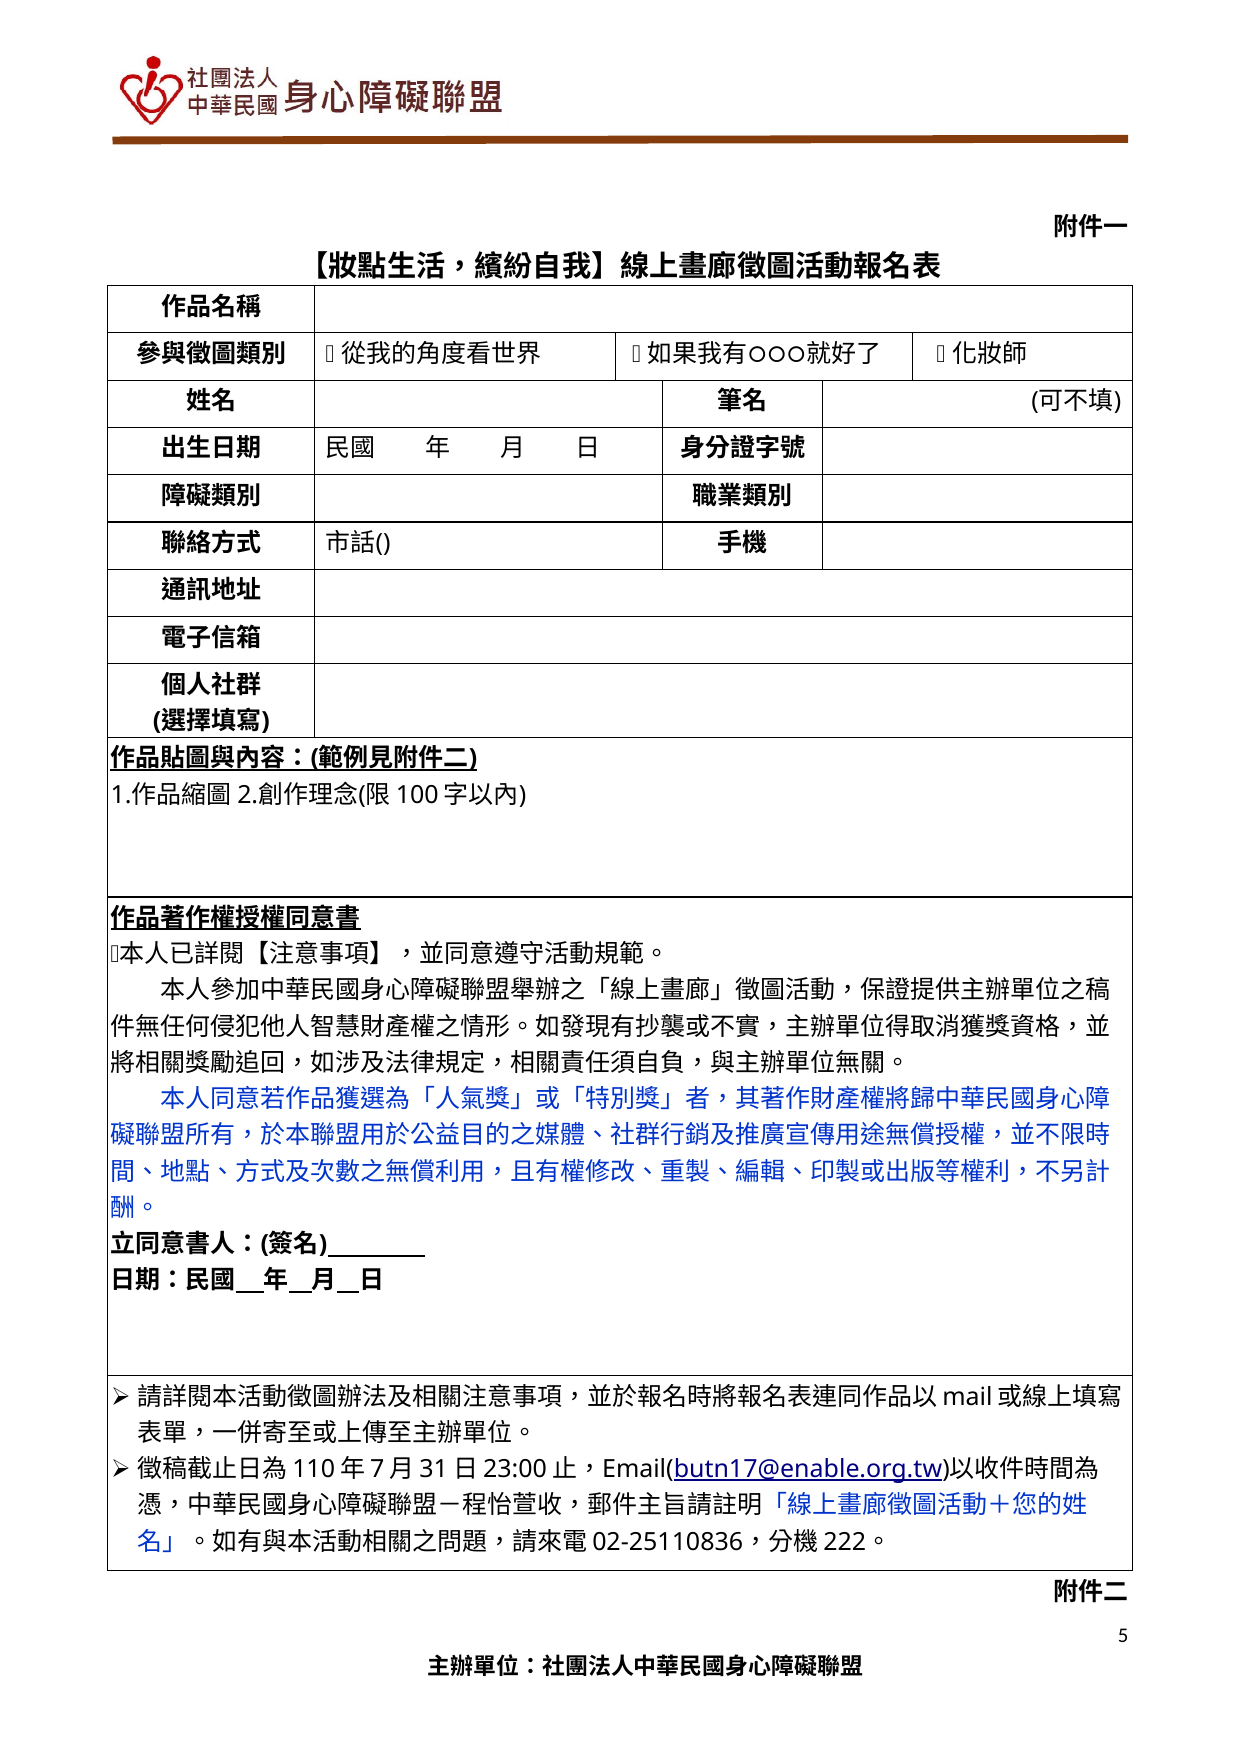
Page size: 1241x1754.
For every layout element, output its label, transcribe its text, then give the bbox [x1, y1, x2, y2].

table_cell  如果我有就好了 [616, 333, 912, 379]
table_cell [315, 617, 1132, 663]
text 【妝點生活，繽紛自我】線上畫廊徵圖活動報名表 [112, 243, 1128, 285]
table_cell 作品貼圖與內容：(範例見附件二) 1.作品縮圖 2.創作理念(限100字以內) [108, 738, 1132, 896]
table_cell [315, 381, 662, 427]
table_cell 電子信箱 [108, 617, 314, 663]
table_cell 筆名 [663, 381, 822, 427]
table_cell  化妝師 [913, 333, 1132, 379]
table_cell [823, 428, 1132, 474]
table_cell 手機 [663, 523, 822, 569]
table_cell 民國 年 月 日 [315, 428, 662, 474]
table_cell 通訊地址 [108, 570, 314, 616]
table_header [315, 286, 1132, 332]
table_cell 作品著作權授權同意書 本人已詳閱【注意事項】，並同意遵守活動規範。 本人參加中華民國身心障礙聯盟舉辦之「線上畫廊」徵圖活動，保證提供主辦單位之稿件無任何侵犯他人智慧財產權之情形。如發現有抄襲或不實，主辦單位得取消獲獎資格，並將相關獎勵追回，如涉及法律規定，相關責任須自負，與主辦單位無關。 本人同意若作品獲選為「人氣獎」或「特別獎」者，其著作財產權將歸中華民國身心障礙聯盟所有，於本聯盟用於公益目的之媒體、社群行銷及推廣宣傳用途無償授權，並不限時間、地點、方式及次數之無償利用，且有權修改、重製、編輯、印製或出版等權利，不另計酬。 立同意書人：(簽名) 日期：民國 年 月 日 [108, 898, 1132, 1375]
table_cell [315, 475, 662, 521]
table_cell 出生日期 [108, 428, 314, 474]
table_cell 身分證字號 [663, 428, 822, 474]
table_cell 市話() [315, 523, 662, 569]
text 附件一 [112, 206, 1128, 243]
table_cell 姓名 [108, 381, 314, 427]
table_cell 請詳閱本活動徵圖辦法及相關注意事項，並於報名時將報名表連同作品以mail或線上填寫表單，一併寄至或上傳至主辦單位。 徵稿截止日為110年7月31日23:00止，Email(butn17@enable.org.tw)以收件時間為憑，中華民國身心障礙聯盟－程怡萱收，郵件主旨請註明「線上畫廊徵圖活動＋您的姓名」。如有與本活動相關之問題，請來電02-25110836，分機222。 [108, 1376, 1132, 1570]
table_cell [823, 475, 1132, 521]
table_cell 個人社群 (選擇填寫) [108, 664, 314, 737]
table_cell 參與徵圖類別 [108, 333, 314, 379]
table_cell [315, 664, 1132, 737]
text 附件二 [112, 1571, 1128, 1607]
table_cell 聯絡方式 [108, 523, 314, 569]
table_cell [823, 523, 1132, 569]
table_cell (可不填) [823, 381, 1132, 427]
table_header 作品名稱 [108, 286, 314, 332]
table_cell 障礙類別 [108, 475, 314, 521]
table_cell [315, 570, 1132, 616]
table_cell 職業類別 [663, 475, 822, 521]
table_cell  從我的角度看世界 [315, 333, 615, 379]
